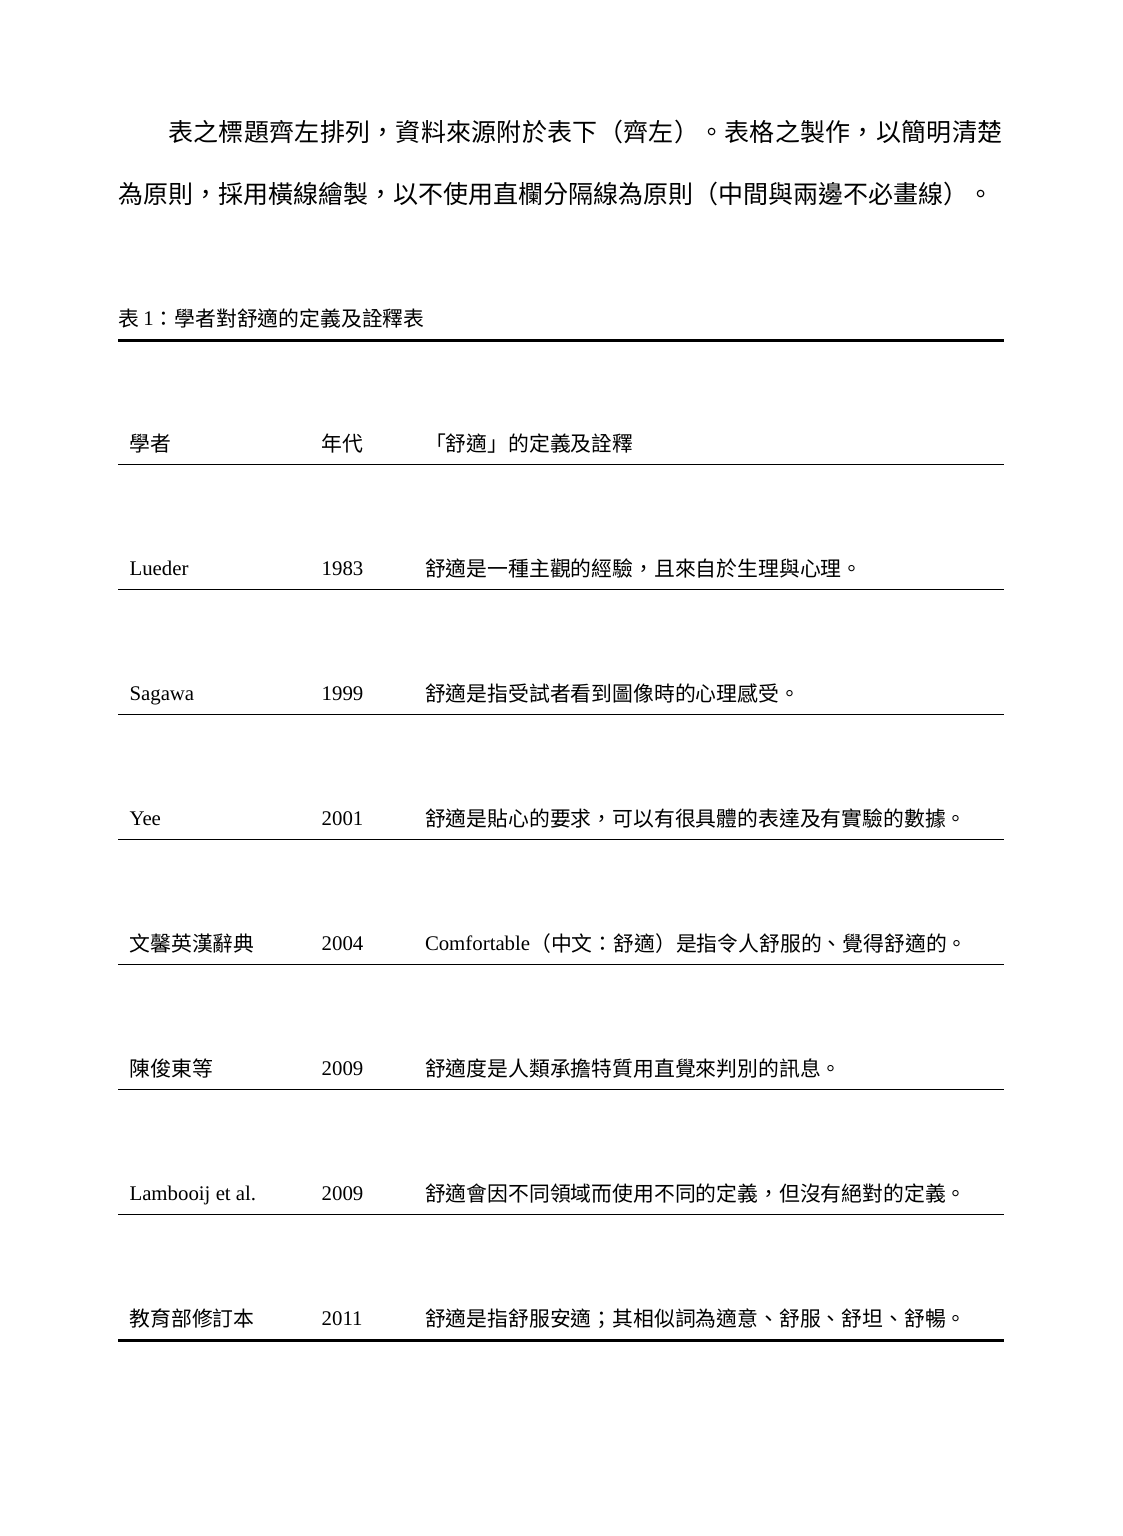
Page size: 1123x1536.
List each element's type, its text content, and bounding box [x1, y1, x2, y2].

table_cell 舒適是貼心的要求，可以有很具體的表達及有實驗的數據。 [414, 715, 1004, 839]
table_cell Comfortable（中文：舒適）是指令人舒服的、覺得舒適的。 [414, 840, 1004, 964]
table_cell 1983 [310, 465, 413, 589]
table_cell 2009 [310, 1090, 413, 1214]
table_cell Lueder [118, 465, 310, 589]
table_cell 2001 [310, 715, 413, 839]
table_cell 2004 [310, 840, 413, 964]
table_cell 教育部修訂本 [118, 1215, 310, 1339]
table_header 學者 [118, 342, 310, 464]
text 表1：學者對舒適的定義及詮釋表 [118, 276, 1005, 339]
table_cell Yee [118, 715, 310, 839]
table_header 「舒適」的定義及詮釋 [414, 342, 1004, 464]
table_header 年代 [310, 342, 413, 464]
table_cell Lambooij et al. [118, 1090, 310, 1214]
table_cell 舒適是指舒服安適；其相似詞為適意、舒服、舒坦、舒暢。 [414, 1215, 1004, 1339]
table_cell Sagawa [118, 590, 310, 714]
table_cell 2011 [310, 1215, 413, 1339]
table_cell 舒適會因不同領域而使用不同的定義，但沒有絕對的定義。 [414, 1090, 1004, 1214]
table_cell 舒適是一種主觀的經驗，且來自於生理與心理。 [414, 465, 1004, 589]
table_cell 1999 [310, 590, 413, 714]
table_cell 舒適是指受試者看到圖像時的心理感受。 [414, 590, 1004, 714]
table_cell 陳俊東等 [118, 965, 310, 1089]
table_cell 舒適度是人類承擔特質用直覺來判別的訊息。 [414, 965, 1004, 1089]
table_cell 2009 [310, 965, 413, 1089]
table_cell 文馨英漢辭典 [118, 840, 310, 964]
text 表之標題齊左排列，資料來源附於表下（齊左）。表格之製作，以簡明清楚為原則，採用橫線繪製，以不使用直欄分隔線為原則（中間與兩邊不必畫線）。 [118, 89, 1005, 214]
